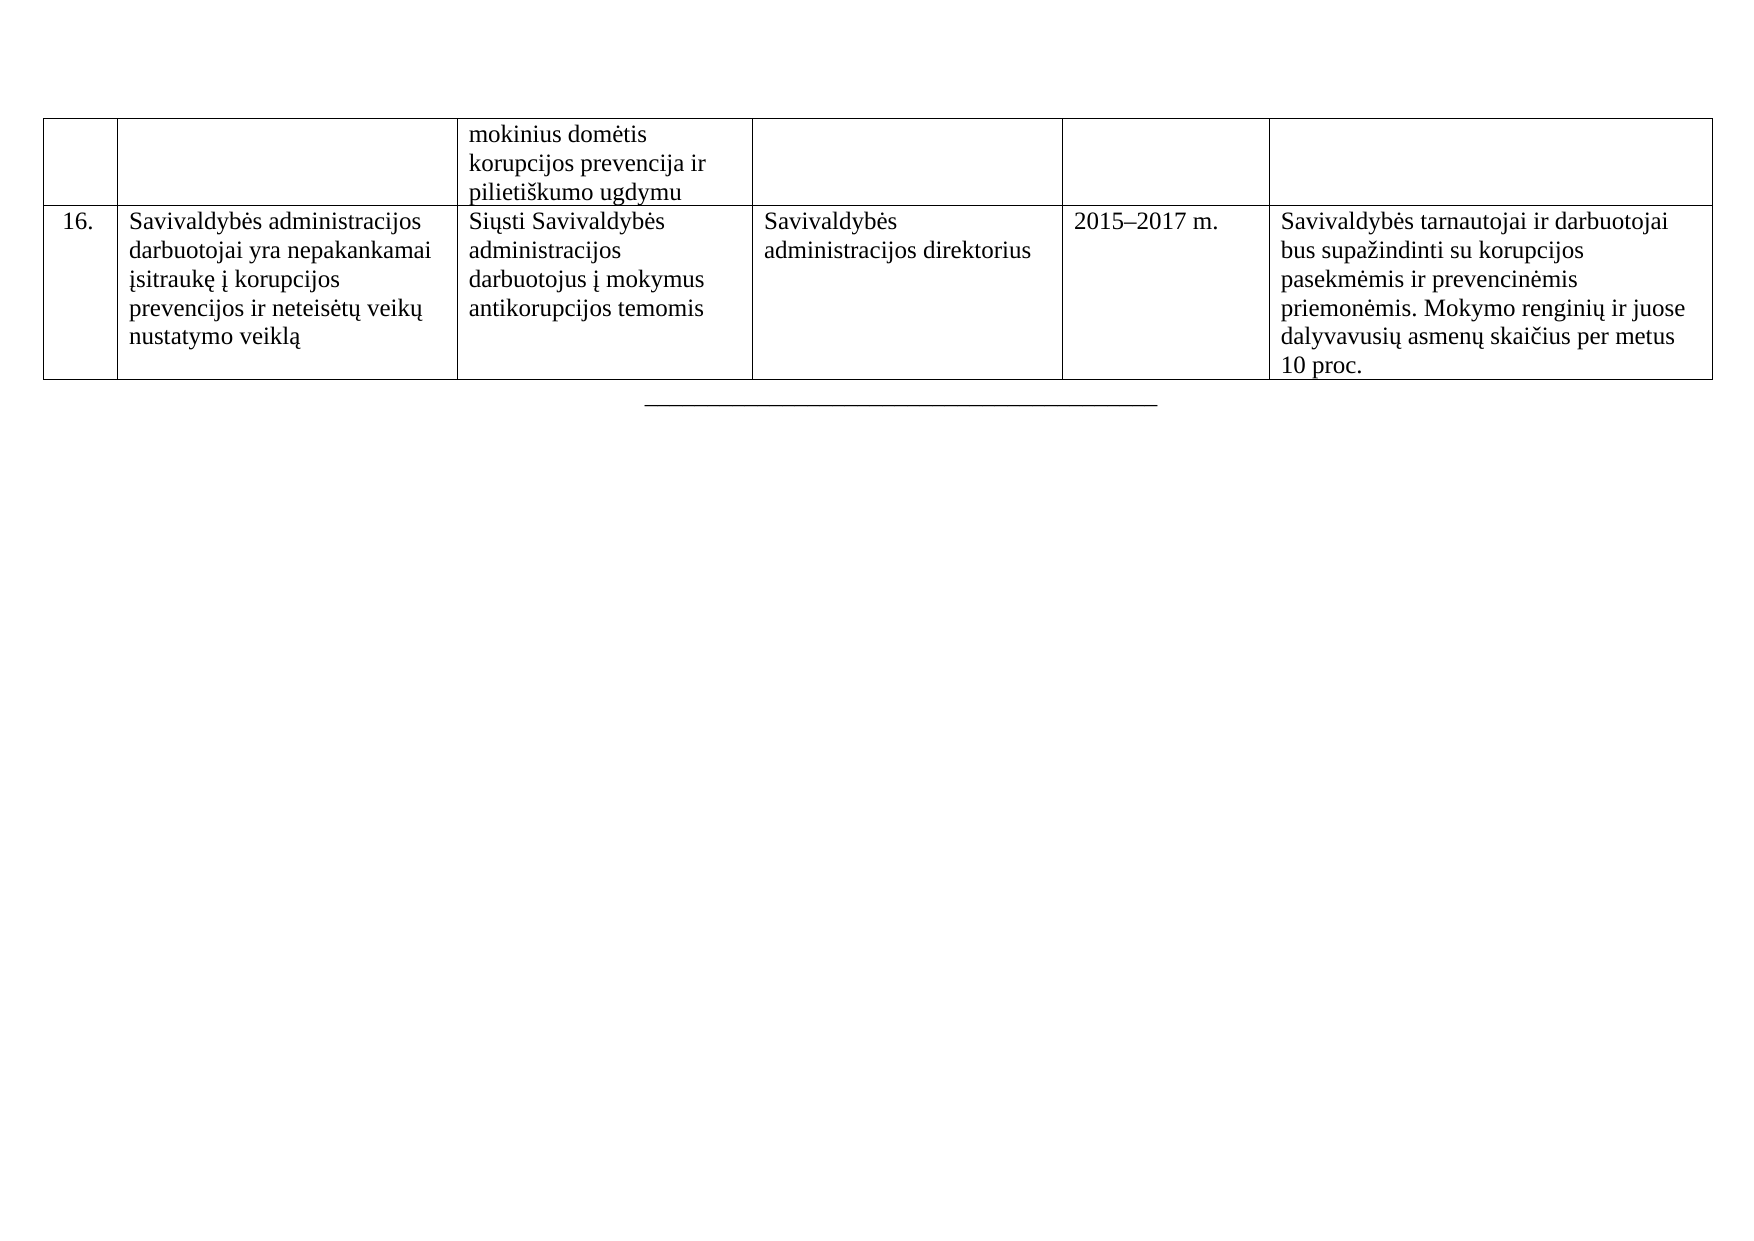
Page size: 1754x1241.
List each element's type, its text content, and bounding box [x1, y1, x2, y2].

table_cell 16. [44, 206, 117, 379]
table_cell [753, 119, 1062, 205]
text _________________________________________ [118, 380, 1683, 409]
table_cell Siųsti Savivaldybės administracijos darbuotojus į mokymus antikorupcijos temomis [458, 206, 752, 379]
table_cell Savivaldybės administracijos direktorius [753, 206, 1062, 379]
table_cell [44, 119, 117, 205]
table_cell Savivaldybės administracijos darbuotojai yra nepakankamai įsitraukę į korupcijos prevencijos ir neteisėtų veikų nustatymo veiklą [118, 206, 457, 379]
table_cell [1063, 119, 1269, 205]
table_cell 2015–2017 m. [1063, 206, 1269, 379]
table_cell [118, 119, 457, 205]
table_cell Savivaldybės tarnautojai ir darbuotojai bus supažindinti su korupcijos pasekmėmis ir prevencinėmis priemonėmis. Mokymo renginių ir juose dalyvavusių asmenų skaičius per metus 10 proc. [1270, 206, 1712, 379]
table_cell mokinius domėtis korupcijos prevencija ir pilietiškumo ugdymu [458, 119, 752, 205]
table_cell [1270, 119, 1712, 205]
